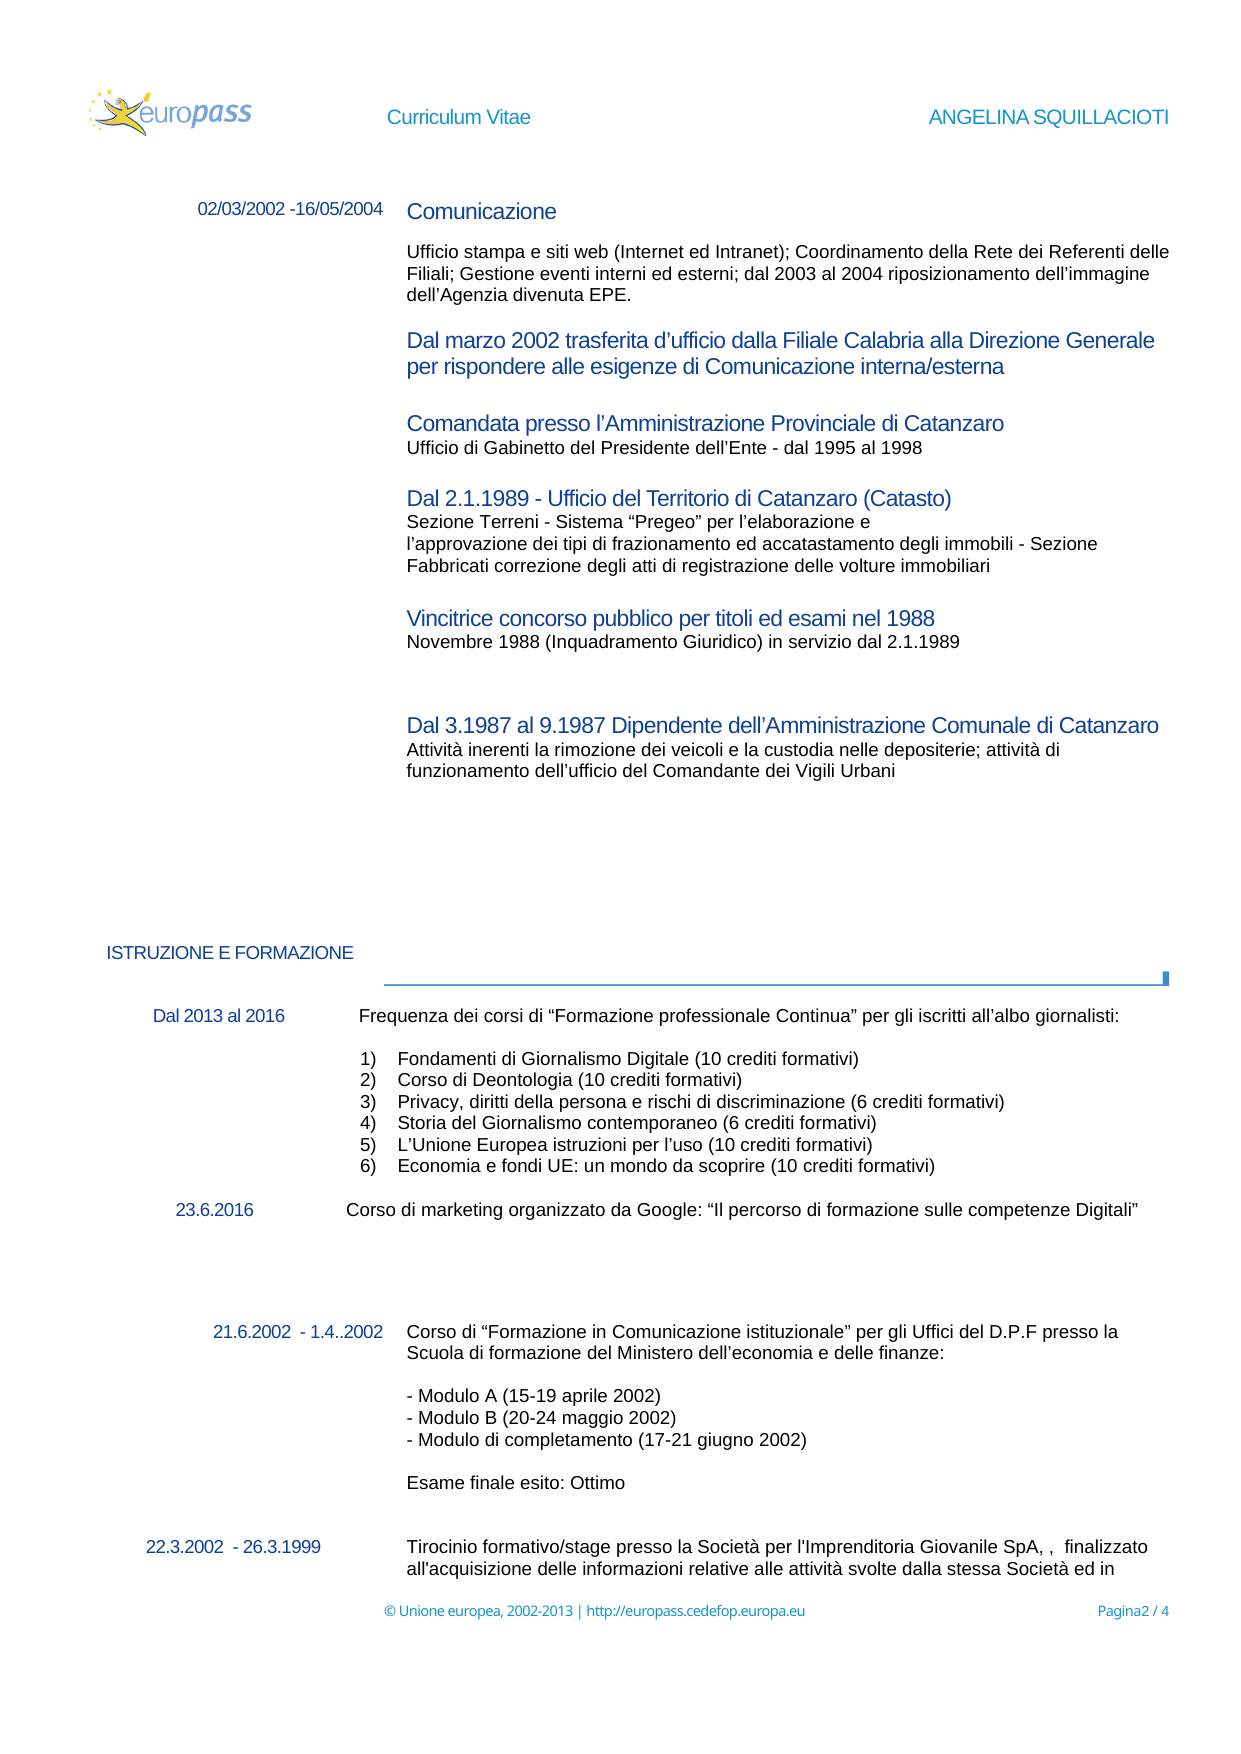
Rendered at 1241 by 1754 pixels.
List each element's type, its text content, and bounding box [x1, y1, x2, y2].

table_header [384, 942, 1169, 984]
table_cell Ufficio stampa e siti web (Internet ed Intranet); Coordinamento della Rete dei Referenti delle Filiali; Gestione eventi interni ed esterni; dal 2003 al 2004 riposizionamento dell’immagine dell’Agenzia divenuta EPE. Dal marzo 2002 trasferita d’ufficio dalla Filiale Calabria alla Direzione Generale per rispondere alle esigenze di Comunicazione interna/esterna Comandata presso l’Amministrazione Provinciale di Catanzaro Ufficio di Gabinetto del Presidente dell’Ente - dal 1995 al 1998 Dal 2.1.1989 - Ufficio del Territorio di Catanzaro (Catasto) Sezione Terreni - Sistema “Pregeo” per l’elaborazione e l’approvazione dei tipi di frazionamento ed accatastamento degli immobili - Sezione Fabbricati correzione degli atti di registrazione delle volture immobiliari Vincitrice concorso pubblico per titoli ed esami nel 1988 Novembre 1988 (Inquadramento Giuridico) in servizio dal 2.1.1989 Dal 3.1987 al 9.1987 Dipendente dell’Amministrazione Comunale di Catanzaro Attività inerenti la rimozione dei veicoli e la custodia nelle depositerie; attività di funzionamento dell’ufficio del Comandante dei Vigili Urbani [395, 241, 1184, 801]
table_cell Comunicazione [395, 198, 1184, 241]
table_cell 02/03/2002 -16/05/2004 [89, 198, 395, 241]
table_cell [395, 171, 1184, 198]
table_cell [89, 171, 395, 198]
table_header Corso di “Formazione in Comunicazione istituzionale” per gli Uffici del D.P.F presso la Scuola di formazione del Ministero dell’economia e delle finanze: - Modulo A (15-19 aprile 2002) - Modulo B (20-24 maggio 2002) - Modulo di completamento (17-21 giugno 2002) Esame finale esito: Ottimo Tirocinio formativo/stage presso la Società per l'Imprenditoria Giovanile SpA, , finalizzato all'acquisizione delle informazioni relative alle attività svolte dalla stessa Società ed in [395, 1321, 1184, 1579]
table_cell [89, 827, 395, 923]
table_cell [89, 801, 395, 827]
table_header 21.6.2002 - 1.4..2002 22.3.2002 - 26.3.1999 [89, 1321, 395, 1579]
table_header ISTRUZIONE E FORMAZIONE [89, 942, 384, 985]
table_cell [89, 241, 395, 801]
list Storia del Giornalismo contemporaneo (6 crediti formativi) [360, 1112, 1169, 1134]
table_cell [395, 801, 1184, 827]
list L’Unione Europea istruzioni per l’uso (10 crediti formativi) [360, 1134, 1169, 1155]
table_cell [395, 827, 1184, 923]
text 23.6.2016 Corso di marketing organizzato da Google: “Il percorso di formazione sulle competenze Digitali” [88, 1198, 1169, 1220]
list Economia e fondi UE: un mondo da scoprire (10 crediti formativi) [360, 1155, 1169, 1177]
list Fondamenti di Giornalismo Digitale (10 crediti formativi) [360, 1047, 1169, 1069]
list Corso di Deontologia (10 crediti formativi) [360, 1069, 1169, 1091]
text Dal 2013 al 2016 Frequenza dei corsi di “Formazione professionale Continua” per gli iscritti all’albo giornalisti: [88, 1004, 1169, 1026]
list Privacy, diritti della persona e rischi di discriminazione (6 crediti formativi) [360, 1091, 1169, 1112]
